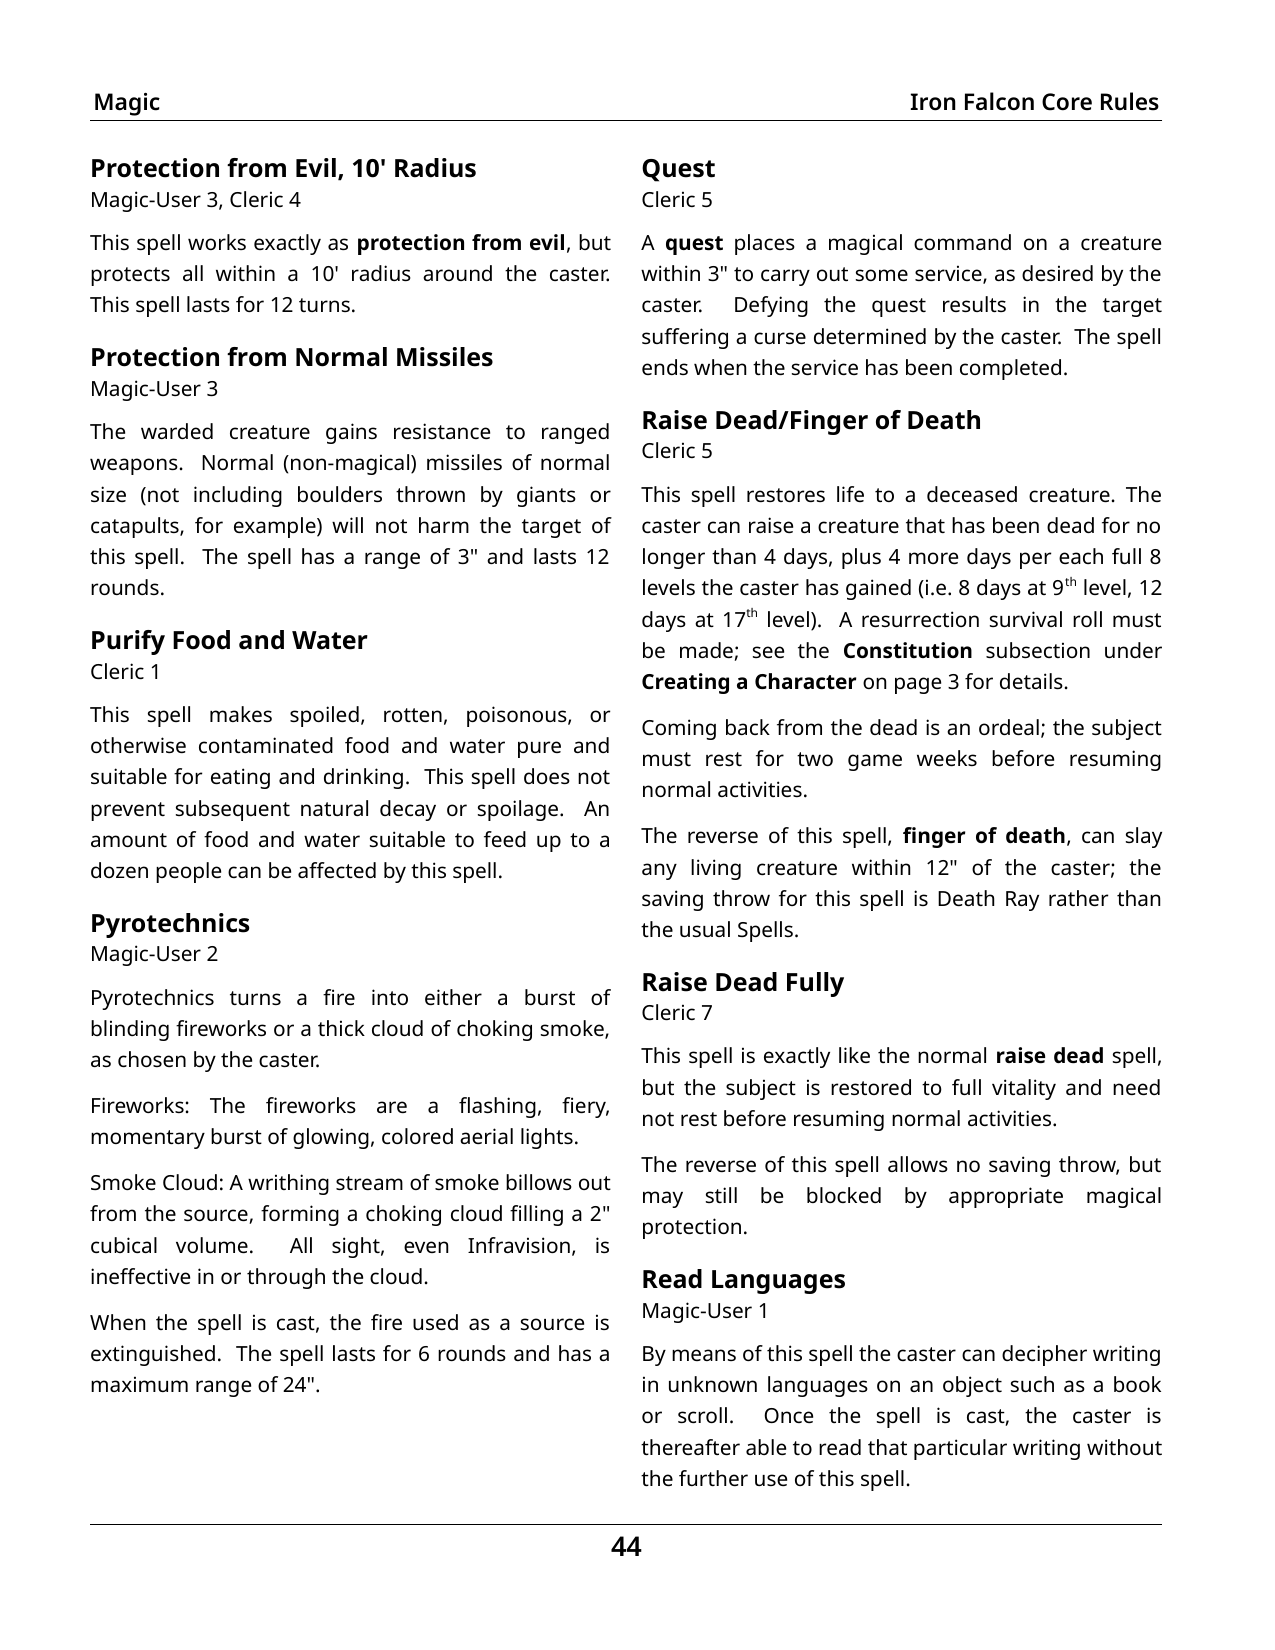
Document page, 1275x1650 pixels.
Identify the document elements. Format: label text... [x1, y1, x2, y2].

text The warded creature gains resistance to ranged weapons. Normal (non-magical) missiles of normal size (not including boulders thrown by giants or catapults, for example) will not harm the target of this spell. The spell has a range of 3" and lasts 12 rounds. [90, 417, 611, 602]
subtitle Pyrotechnics turns a fire into either a burst of blinding fireworks or a thick cloud of choking smoke, as chosen by the caster. [90, 983, 611, 1074]
text Magic-User 3 [90, 374, 611, 402]
text Coming back from the dead is an ordeal; the subject must rest for two game weeks before resuming normal activities. [641, 713, 1162, 804]
subtitle Smoke Cloud: A writhing stream of smoke billows out from the source, forming a choking cloud filling a 2" cubical volume. All sight, even Infravision, is ineffective in or through the cloud. [90, 1168, 611, 1290]
text By means of this spell the caster can decipher writing in unknown languages on an object such as a book or scroll. Once the spell is cast, the caster is thereafter able to read that particular writing without the further use of this spell. [641, 1339, 1162, 1492]
subtitle Pyrotechnics [90, 906, 611, 939]
text The reverse of this spell, finger of death, can slay any living creature within 12" of the caster; the saving throw for this spell is Death Ray rather than the usual Spells. [641, 821, 1162, 943]
subtitle Magic-User 2 [90, 939, 611, 968]
subtitle When the spell is cast, the fire used as a source is extinguished. The spell lasts for 6 rounds and has a maximum range of 24". [90, 1308, 611, 1399]
subtitle This spell is exactly like the normal raise dead spell, but the subject is restored to full vitality and need not rest before resuming normal activities. [641, 1042, 1162, 1133]
subtitle Purify Food and Water [90, 623, 611, 657]
subtitle Read Languages [641, 1262, 1162, 1296]
subtitle Protection from Evil, 10' Radius [90, 151, 611, 185]
text This spell makes spoiled, rotten, poisonous, or otherwise contaminated food and water pure and suitable for eating and drinking. This spell does not prevent subsequent natural decay or spoilage. An amount of food and water suitable to feed up to a dozen people can be affected by this spell. [90, 700, 611, 885]
text Cleric 1 [90, 657, 611, 685]
subtitle Protection from Normal Missiles [90, 340, 611, 374]
subtitle Raise Dead/Finger of Death [641, 402, 1162, 436]
text Magic-User 1 [641, 1296, 1162, 1324]
text Magic-User 3, Cleric 4 [90, 185, 611, 213]
subtitle The reverse of this spell allows no saving throw, but may still be blocked by appropriate magical protection. [641, 1150, 1162, 1241]
text Cleric 5 [641, 185, 1162, 213]
text Cleric 5 [641, 436, 1162, 465]
text This spell works exactly as protection from evil, but protects all within a 10' radius around the caster. This spell lasts for 12 turns. [90, 228, 611, 319]
subtitle Raise Dead Fully [641, 964, 1162, 998]
subtitle Cleric 7 [641, 998, 1162, 1027]
subtitle Quest [641, 151, 1162, 185]
text This spell restores life to a deceased creature. The caster can raise a creature that has been dead for no longer than 4 days, plus 4 more days per each full 8 levels the caster has gained (i.e. 8 days at 9th level, 12 days at 17th level). A resurrection survival roll must be made; see the Constitution subsection under Creating a Character on page 3 for details. [641, 480, 1162, 696]
text A quest places a magical command on a creature within 3" to carry out some service, as desired by the caster. Defying the quest results in the target suffering a curse determined by the caster. The spell ends when the service has been completed. [641, 228, 1162, 382]
subtitle Fireworks: The fireworks are a flashing, fiery, momentary burst of glowing, colored aerial lights. [90, 1091, 611, 1151]
